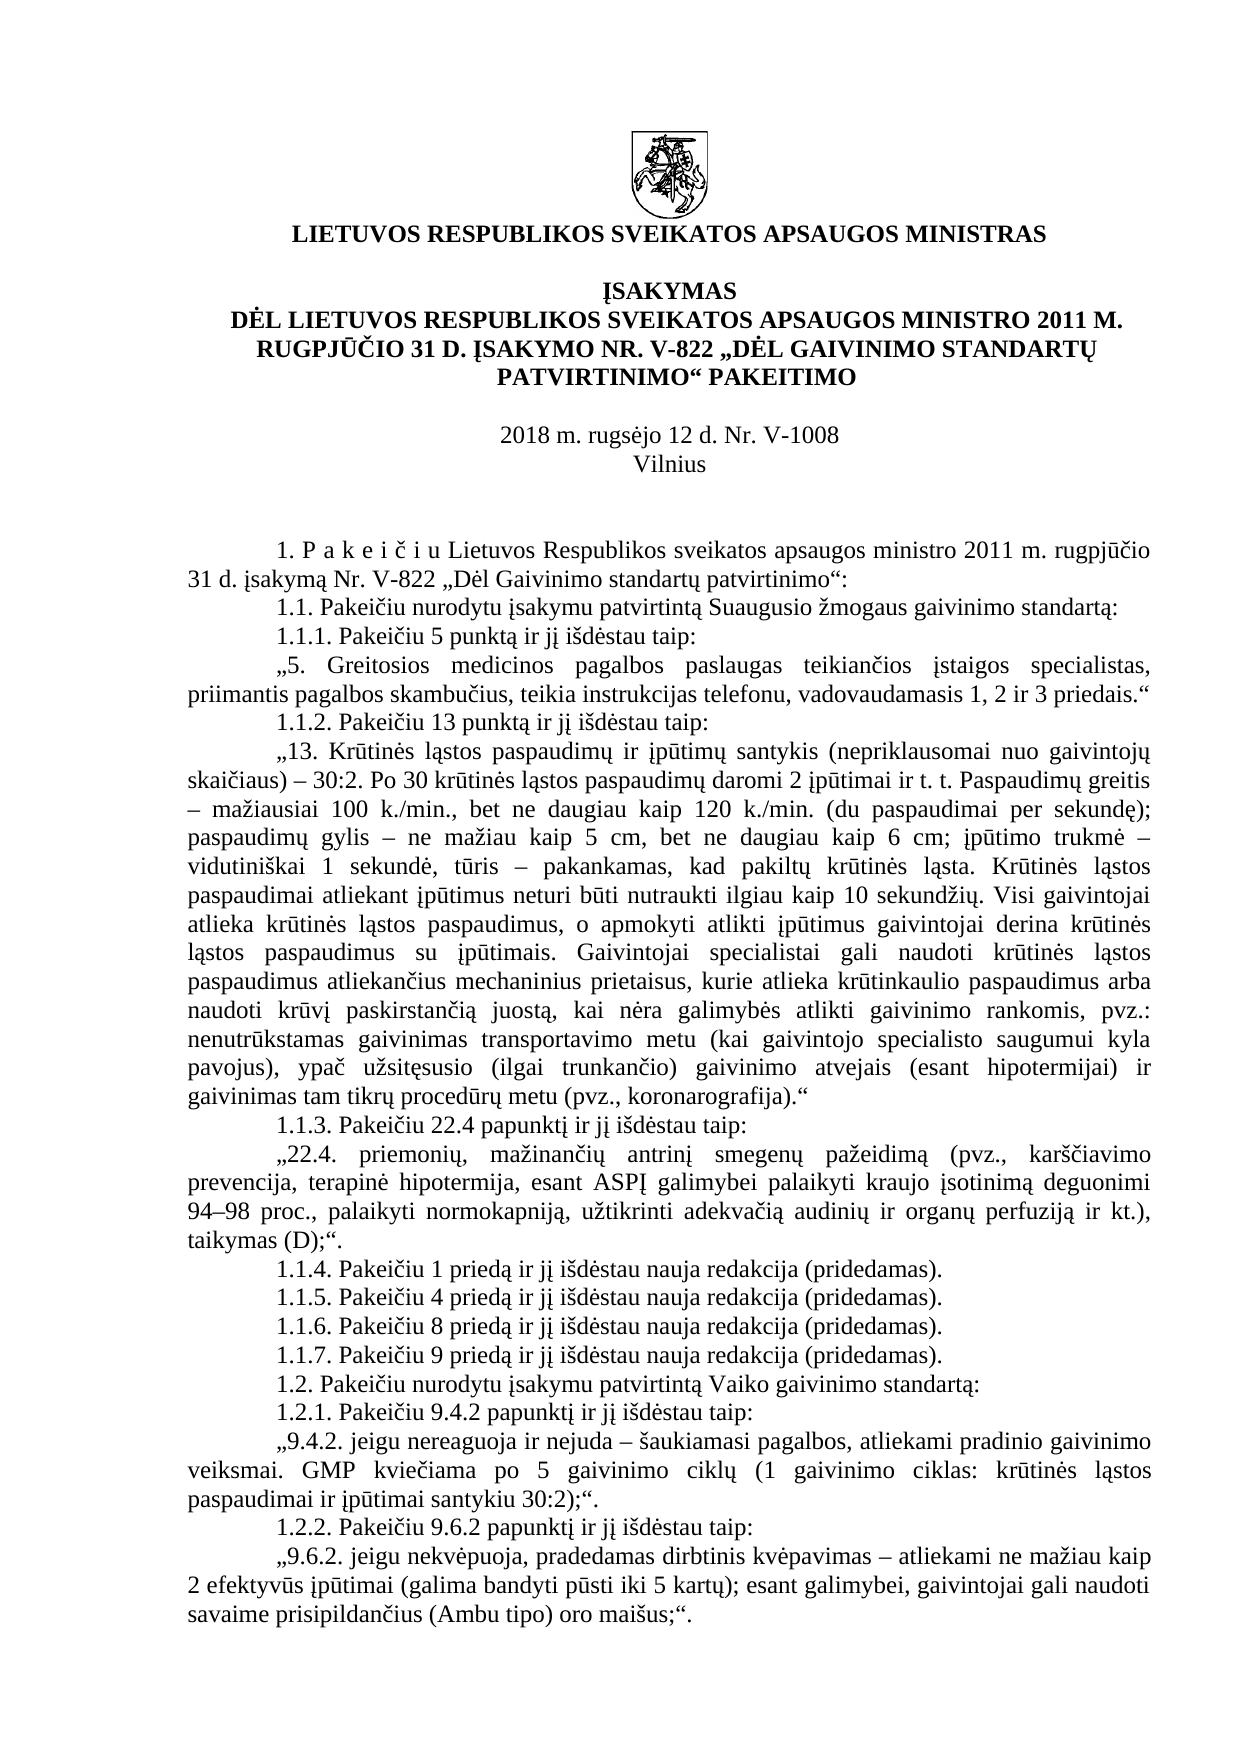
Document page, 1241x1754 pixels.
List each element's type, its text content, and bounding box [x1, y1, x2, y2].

text 1.1.7. Pakeičiu 9 priedą ir jį išdėstau nauja redakcija (pridedamas). [187, 1340, 1152, 1369]
text 1.1.2. Pakeičiu 13 punktą ir jį išdėstau taip: [187, 707, 1152, 736]
text 1. P a k e i č i u Lietuvos Respublikos sveikatos apsaugos ministro 2011 m. rugpjūčio 31 d. įsakymą Nr. V-822 „Dėl Gaivinimo standartų patvirtinimo“: [187, 535, 1152, 592]
text 2018 m. rugsėjo 12 d. Nr. V-1008 [187, 420, 1152, 449]
text „9.4.2. jeigu nereaguoja ir nejuda – šaukiamasi pagalbos, atliekami pradinio gaivinimo veiksmai. GMP kviečiama po 5 gaivinimo ciklų (1 gaivinimo ciklas: krūtinės ląstos paspaudimai ir įpūtimai santykiu 30:2);“. [187, 1426, 1152, 1512]
text 1.1.6. Pakeičiu 8 priedą ir jį išdėstau nauja redakcija (pridedamas). [187, 1311, 1152, 1340]
text 1.1.4. Pakeičiu 1 priedą ir jį išdėstau nauja redakcija (pridedamas). [187, 1254, 1152, 1282]
text „22.4. priemonių, mažinančių antrinį smegenų pažeidimą (pvz., karščiavimo prevencija, terapinė hipotermija, esant ASPĮ galimybei palaikyti kraujo įsotinimą deguonimi 94–98 proc., palaikyti normokapniją, užtikrinti adekvačią audinių ir organų perfuziją ir kt.), taikymas (D);“. [187, 1139, 1152, 1254]
text ĮSAKYMAS [187, 276, 1152, 305]
text 1.1.5. Pakeičiu 4 priedą ir jį išdėstau nauja redakcija (pridedamas). [187, 1282, 1152, 1311]
text 1.1.3. Pakeičiu 22.4 papunktį ir jį išdėstau taip: [187, 1110, 1152, 1139]
text „5. Greitosios medicinos pagalbos paslaugas teikiančios įstaigos specialistas, priimantis pagalbos skambučius, teikia instrukcijas telefonu, vadovaudamasis 1, 2 ir 3 priedais.“ [187, 650, 1152, 707]
text 1.1.1. Pakeičiu 5 punktą ir jį išdėstau taip: [187, 621, 1152, 650]
text 1.2.2. Pakeičiu 9.6.2 papunktį ir jį išdėstau taip: [187, 1512, 1152, 1541]
text Vilnius [187, 449, 1152, 477]
text LIETUVOS RESPUBLIKOS SVEIKATOS APSAUGOS MINISTRAS [187, 219, 1152, 247]
text „9.6.2. jeigu nekvėpuoja, pradedamas dirbtinis kvėpavimas – atliekami ne mažiau kaip 2 efektyvūs įpūtimai (galima bandyti pūsti iki 5 kartų); esant galimybei, gaivintojai gali naudoti savaime prisipildančius (Ambu tipo) oro maišus;“. [187, 1541, 1152, 1627]
text „13. Krūtinės ląstos paspaudimų ir įpūtimų santykis (nepriklausomai nuo gaivintojų skaičiaus) – 30:2. Po 30 krūtinės ląstos paspaudimų daromi 2 įpūtimai ir t. t. Paspaudimų greitis – mažiausiai 100 k./min., bet ne daugiau kaip 120 k./min. (du paspaudimai per sekundę); paspaudimų gylis – ne mažiau kaip 5 cm, bet ne daugiau kaip 6 cm; įpūtimo trukmė – vidutiniškai 1 sekundė, tūris – pakankamas, kad pakiltų krūtinės ląsta. Krūtinės ląstos paspaudimai atliekant įpūtimus neturi būti nutraukti ilgiau kaip 10 sekundžių. Visi gaivintojai atlieka krūtinės ląstos paspaudimus, o apmokyti atlikti įpūtimus gaivintojai derina krūtinės ląstos paspaudimus su įpūtimais. Gaivintojai specialistai gali naudoti krūtinės ląstos paspaudimus atliekančius mechaninius prietaisus, kurie atlieka krūtinkaulio paspaudimus arba naudoti krūvį paskirstančią juostą, kai nėra galimybės atlikti gaivinimo rankomis, pvz.: nenutrūkstamas gaivinimas transportavimo metu (kai gaivintojo specialisto saugumui kyla pavojus), ypač užsitęsusio (ilgai trunkančio) gaivinimo atvejais (esant hipotermijai) ir gaivinimas tam tikrų procedūrų metu (pvz., koronarografija).“ [187, 736, 1152, 1110]
text 1.1. Pakeičiu nurodytu įsakymu patvirtintą Suaugusio žmogaus gaivinimo standartą: [187, 592, 1152, 621]
text DĖL LIETUVOS RESPUBLIKOS SVEIKATOS APSAUGOS MINISTRO 2011 M. RUGPJŪČIO 31 D. ĮSAKYMO NR. V-822 „DĖL gaivinimo standartų patvirtinimo“ PAKEITIMO [202, 305, 1152, 391]
text 1.2.1. Pakeičiu 9.4.2 papunktį ir jį išdėstau taip: [187, 1397, 1152, 1426]
text 1.2. Pakeičiu nurodytu įsakymu patvirtintą Vaiko gaivinimo standartą: [187, 1369, 1152, 1397]
